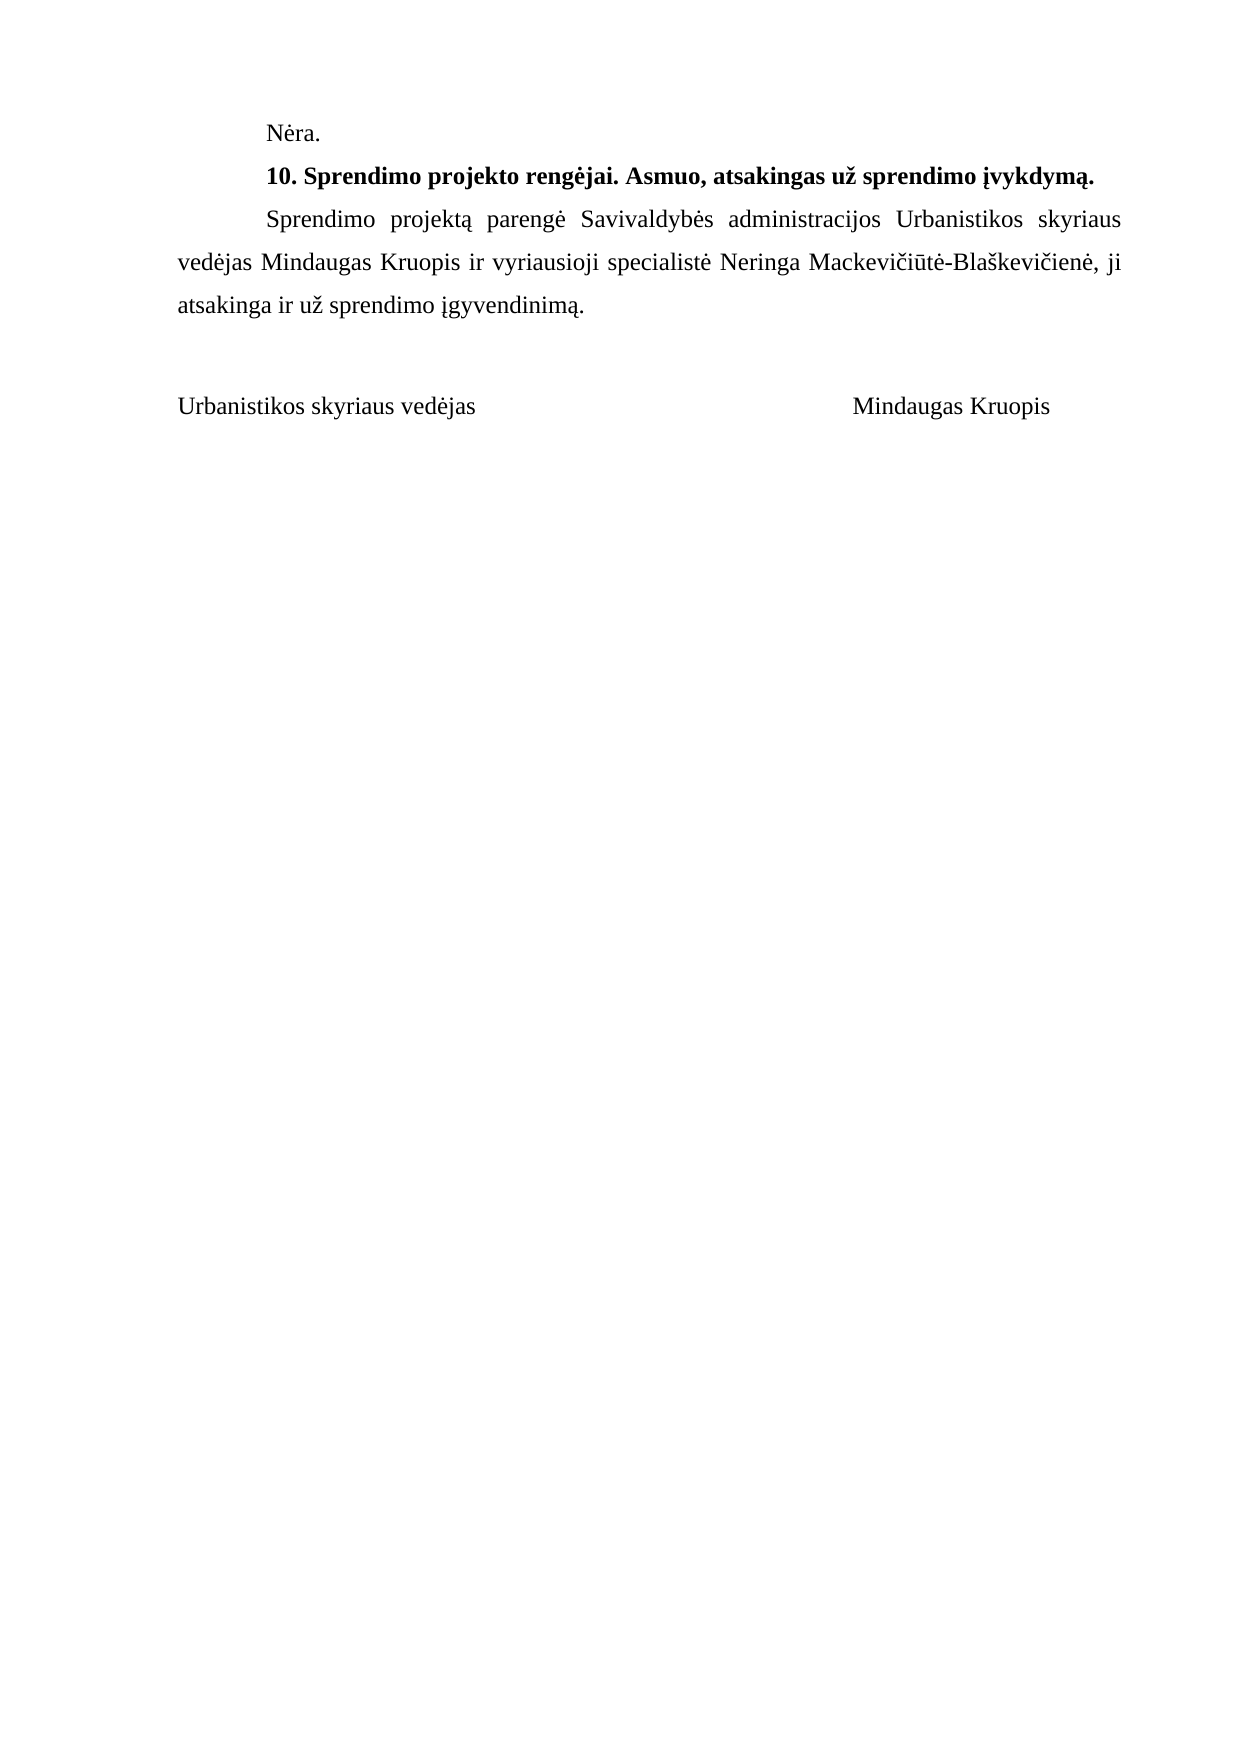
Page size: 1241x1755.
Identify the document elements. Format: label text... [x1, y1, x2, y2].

text Nėra. [177, 118, 1122, 147]
text Sprendimo projektą parengė Savivaldybės administracijos Urbanistikos skyriaus vedėjas Mindaugas Kruopis ir vyriausioji specialistė Neringa Mackevičiūtė-Blaškevičienė, ji atsakinga ir už sprendimo įgyvendinimą. [177, 204, 1122, 319]
text 10. Sprendimo projekto rengėjai. Asmuo, atsakingas už sprendimo įvykdymą. [177, 161, 1122, 190]
text Urbanistikos skyriaus vedėjas Mindaugas Kruopis [177, 391, 1122, 420]
